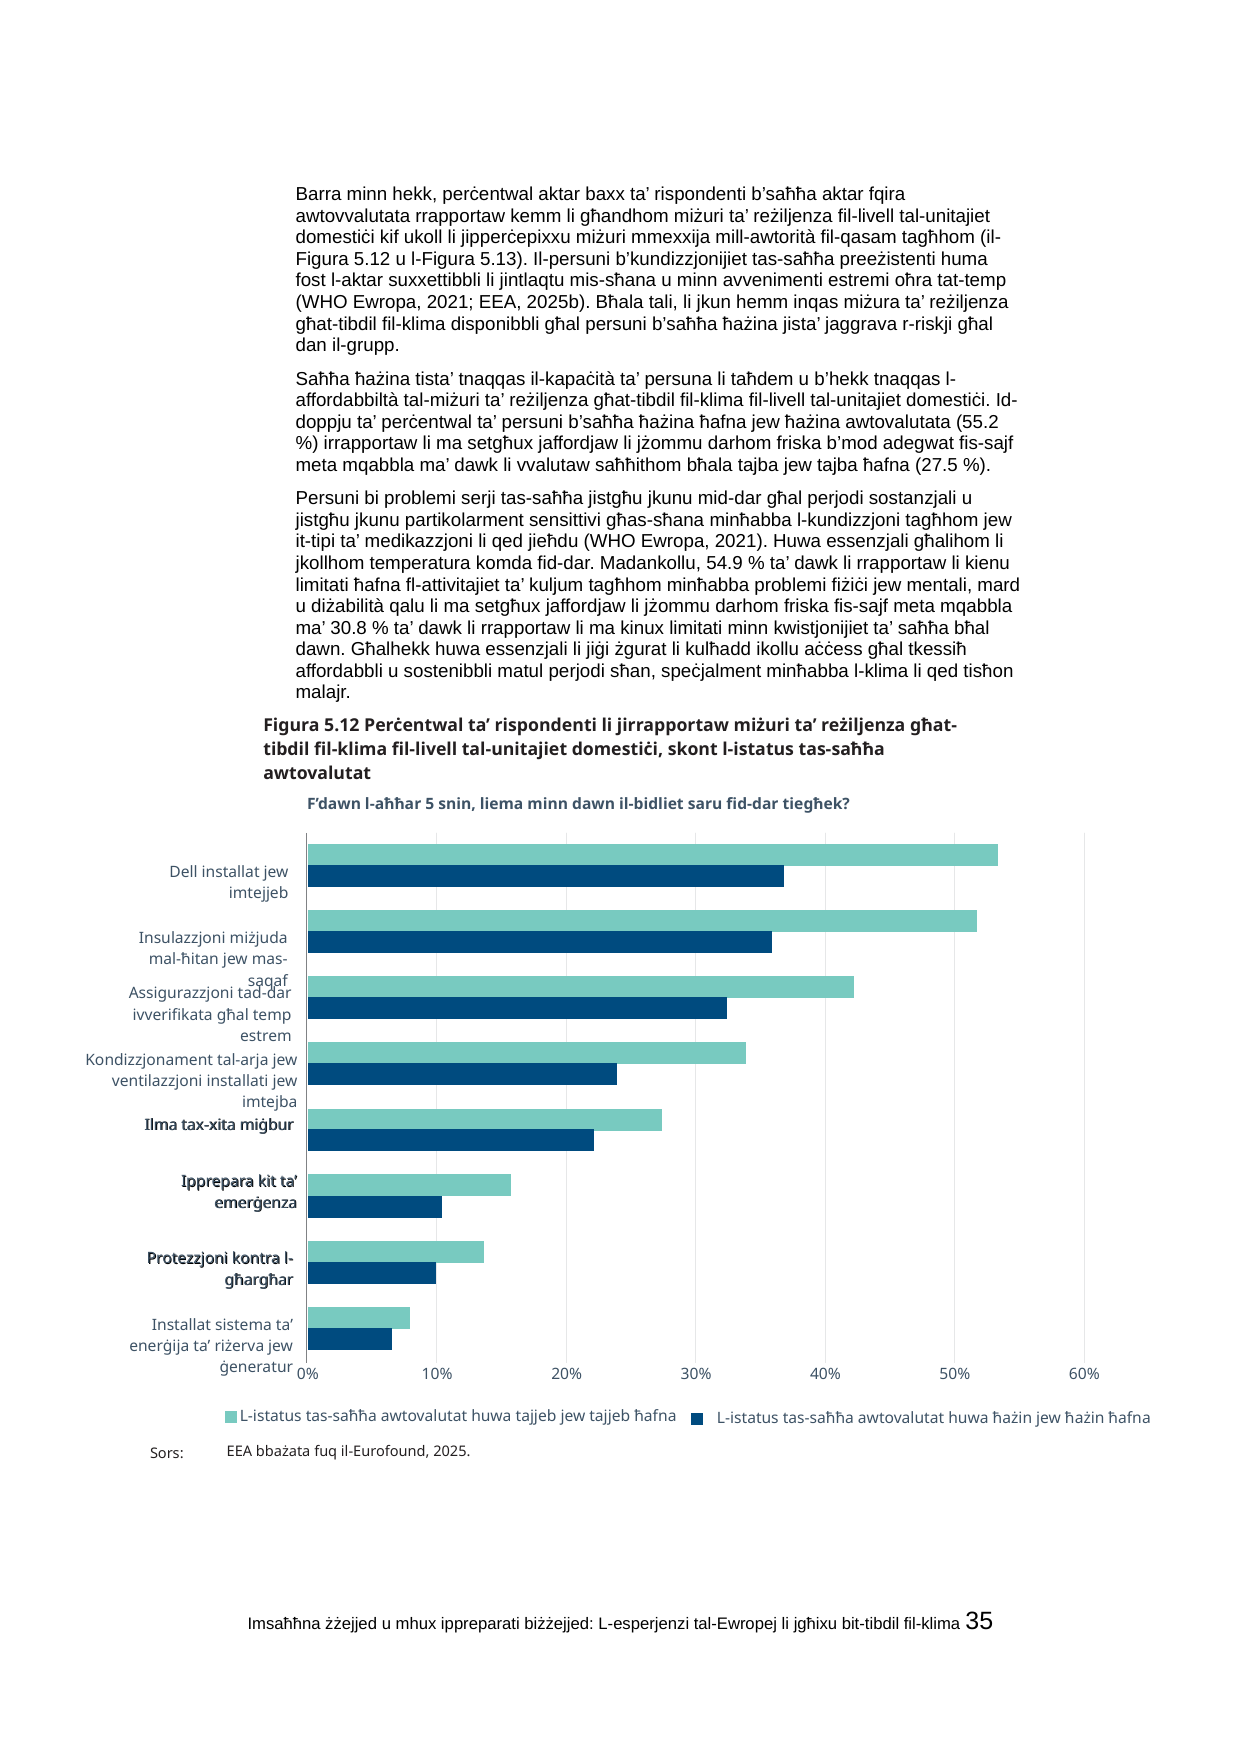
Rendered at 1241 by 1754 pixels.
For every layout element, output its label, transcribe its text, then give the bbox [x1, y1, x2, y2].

text Barra minn hekk, perċentwal aktar baxx ta’ rispondenti b’saħħa aktar fqira awtovvalutata rrapportaw kemm li għandhom miżuri ta’ reżiljenza fil-livell tal-unitajiet domestiċi kif ukoll li jipperċepixxu miżuri mmexxija mill-awtorità fil-qasam tagħhom (il-Figura 5.12 u l-Figura 5.13). Il-persuni b’kundizzjonijiet tas-saħħa preeżistenti huma fost l-aktar suxxettibbli li jintlaqtu mis-sħana u minn avvenimenti estremi oħra tat-temp (WHO Ewropa, 2021; EEA, 2025b). Bħala tali, li jkun hemm inqas miżura ta’ reżiljenza għat-tibdil fil-klima disponibbli għal persuni b’saħħa ħażina jista’ jaggrava r-riskji għal dan il-grupp. [295, 183, 1022, 356]
text Persuni bi problemi serji tas-saħħa jistgħu jkunu mid-dar għal perjodi sostanzjali u jistgħu jkunu partikolarment sensittivi għas-sħana minħabba l-kundizzjoni tagħhom jew it-tipi ta’ medikazzjoni li qed jieħdu (WHO Ewropa, 2021). Huwa essenzjali għalihom li jkollhom temperatura komda fid-dar. Madankollu, 54.9 % ta’ dawk li rrapportaw li kienu limitati ħafna fl-attivitajiet ta’ kuljum tagħhom minħabba problemi fiżiċi jew mentali, mard u diżabilità qalu li ma setgħux jaffordjaw li jżommu darhom friska fis-sajf meta mqabbla ma’ 30.8 % ta’ dawk li rrapportaw li ma kinux limitati minn kwistjonijiet ta’ saħħa bħal dawn. Għalhekk huwa essenzjali li jiġi żgurat li kulħadd ikollu aċċess għal tkessiħ affordabbli u sostenibbli matul perjodi sħan, speċjalment minħabba l-klima li qed tisħon malajr. [295, 487, 1022, 703]
text Saħħa ħażina tista’ tnaqqas il-kapaċità ta’ persuna li taħdem u b’hekk tnaqqas l-affordabbiltà tal-miżuri ta’ reżiljenza għat-tibdil fil-klima fil-livell tal-unitajiet domestiċi. Id-doppju ta’ perċentwal ta’ persuni b’saħħa ħażina ħafna jew ħażina awtovalutata (55.2 %) irrapportaw li ma setgħux jaffordjaw li jżommu darhom friska b’mod adegwat fis-sajf meta mqabbla ma’ dawk li vvalutaw saħħithom bħala tajba jew tajba ħafna (27.5 %). [295, 367, 1022, 475]
